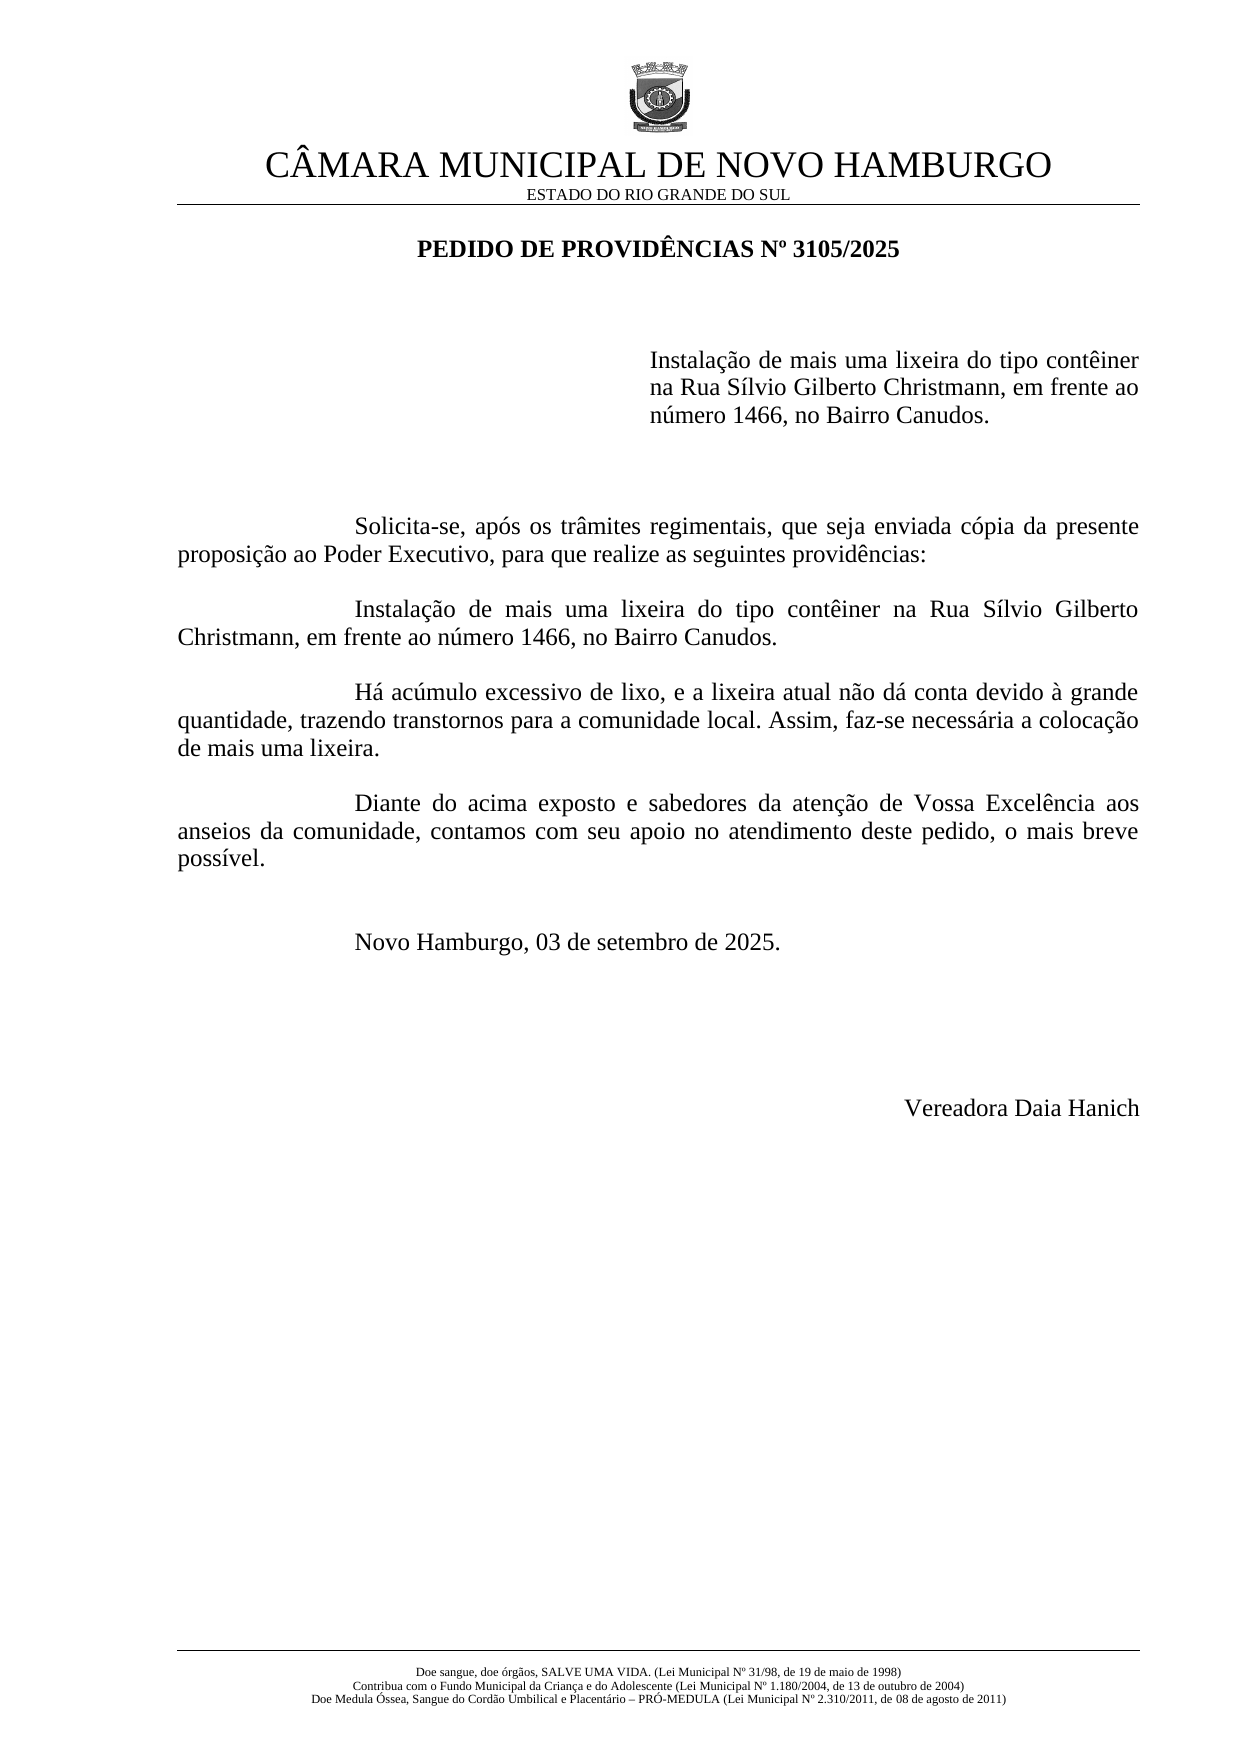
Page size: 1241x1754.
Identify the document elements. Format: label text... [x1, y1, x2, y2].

text Solicita-se, após os trâmites regimentais, que seja enviada cópia da presente proposição ao Poder Executivo, para que realize as seguintes providências: [177, 512, 1140, 567]
text Instalação de mais uma lixeira do tipo contêiner na Rua Sílvio Gilberto Christmann, em frente ao número 1466, no Bairro Canudos. [649, 346, 1140, 429]
text Novo Hamburgo, 03 de setembro de 2025. [177, 928, 1140, 955]
text Diante do acima exposto e sabedores da atenção de Vossa Excelência aos anseios da comunidade, contamos com seu apoio no atendimento deste pedido, o mais breve possível. [177, 789, 1140, 872]
text Vereadora Daia Hanich [177, 1094, 1140, 1122]
text Instalação de mais uma lixeira do tipo contêiner na Rua Sílvio Gilberto Christmann, em frente ao número 1466, no Bairro Canudos. [177, 595, 1140, 651]
text PEDIDO DE PROVIDÊNCIAS Nº 3105/2025 [177, 235, 1140, 263]
text Há acúmulo excessivo de lixo, e a lixeira atual não dá conta devido à grande quantidade, trazendo transtornos para a comunidade local. Assim, faz-se necessária a colocação de mais uma lixeira. [177, 678, 1140, 761]
